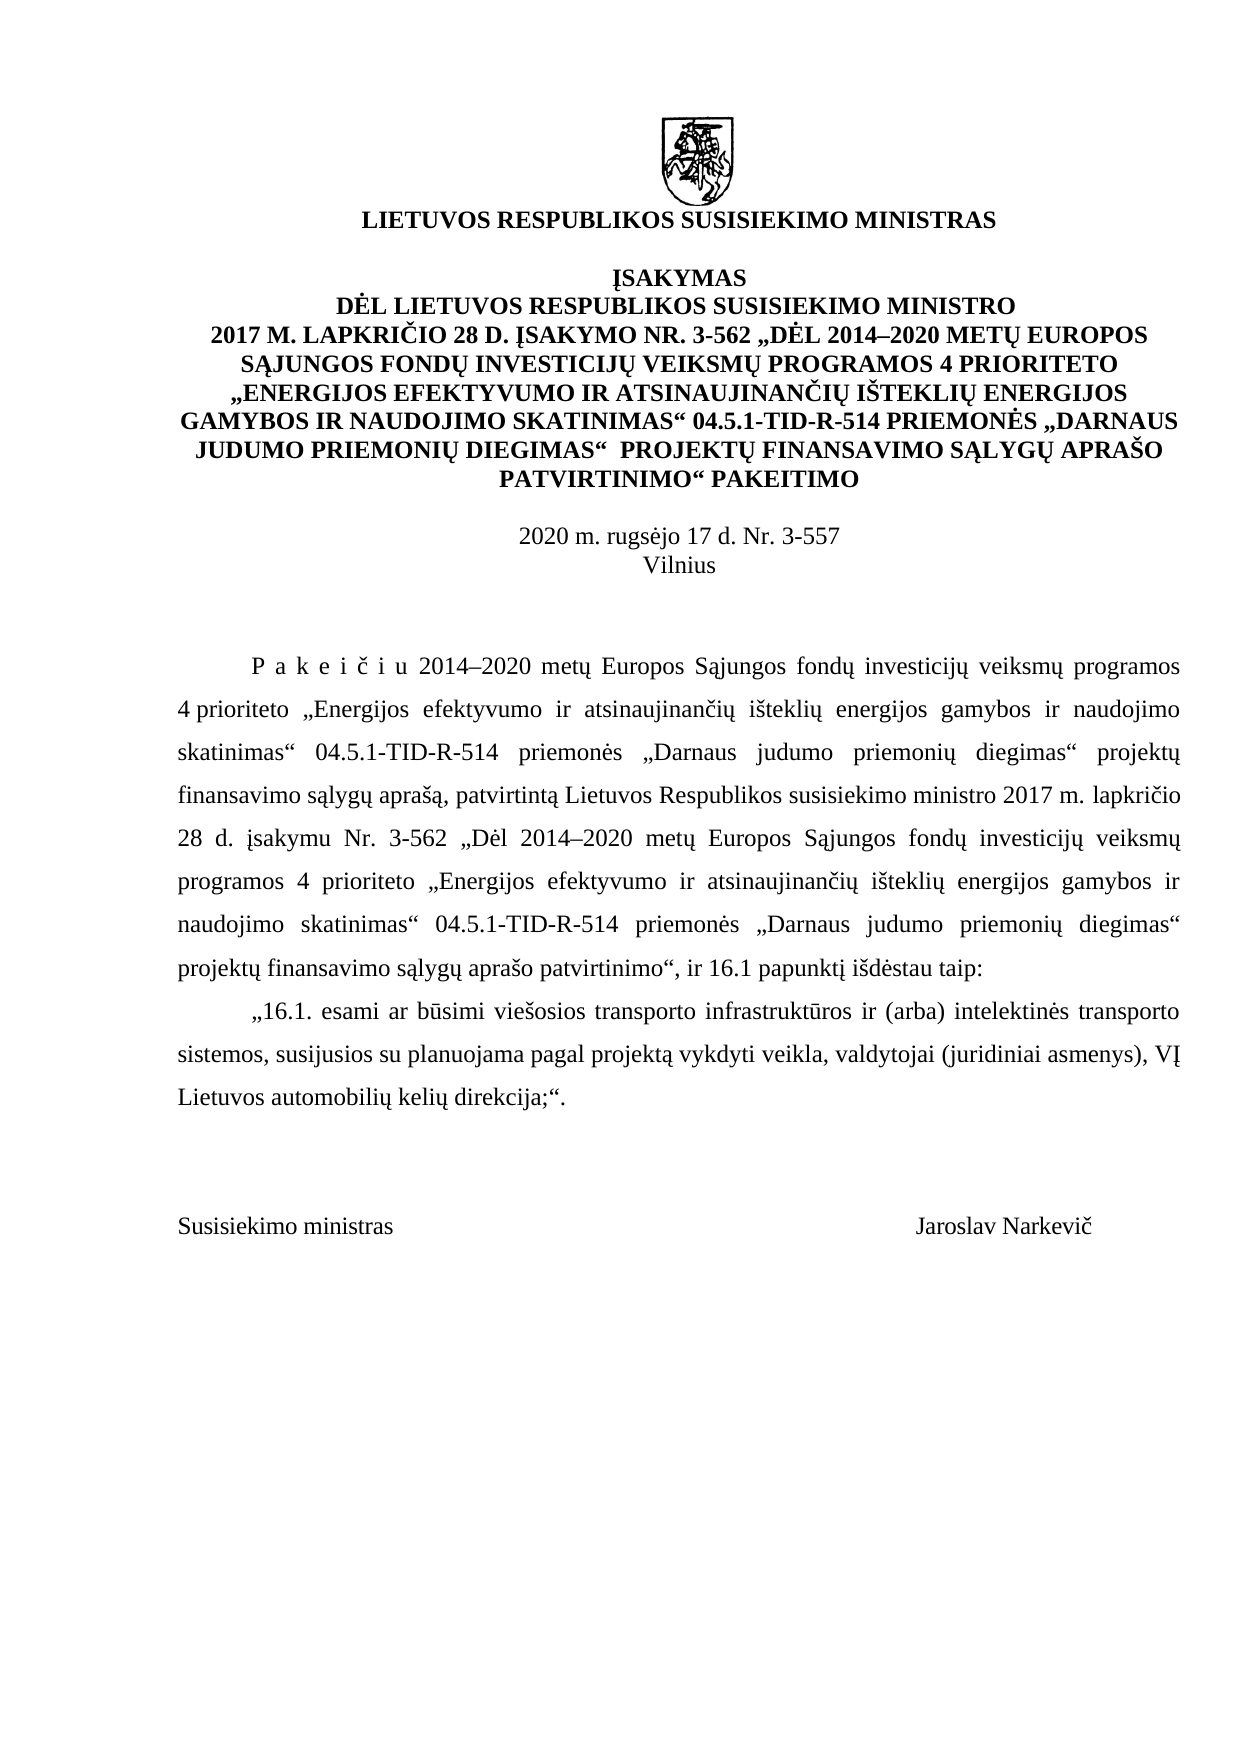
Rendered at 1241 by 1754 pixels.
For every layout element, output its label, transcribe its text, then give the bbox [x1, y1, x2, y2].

text ĮSAKYMAS [177, 263, 1181, 291]
text 2017 m. lapkričio 28 d. įsakymO Nr. 3-562 „DĖL 2014–2020 METŲ EUROPOS SĄJUNGOS FONDŲ INVESTICIJŲ VEIKSMŲ PROGRAMOS 4 PRIORITETO „Energijos efektyvumo ir atsinaujinančių išteklių energijos gamybos ir naudojimo skatinimas“ 04.5.1-TID-R-514 priemonės „Darnaus judumo priemonių diegimas“ PROJEKTŲ FINANSAVIMO SĄLYGŲ APRAŠO PATVIRTINIMO“ PAKEITIMO [177, 320, 1181, 493]
text DĖL LIETUVOS RESPUBLIKOS SUSISIEKIMO MINISTRO [177, 291, 1181, 320]
text P a k e i č i u 2014–2020 metų Europos Sąjungos fondų investicijų veiksmų programos 4 prioriteto „Energijos efektyvumo ir atsinaujinančių išteklių energijos gamybos ir naudojimo skatinimas“ 04.5.1-TID-R-514 priemonės „Darnaus judumo priemonių diegimas“ projektų finansavimo sąlygų aprašą, patvirtintą Lietuvos Respublikos susisiekimo ministro 2017 m. lapkričio 28 d. įsakymu Nr. 3-562 „Dėl 2014–2020 metų Europos Sąjungos fondų investicijų veiksmų programos 4 prioriteto „Energijos efektyvumo ir atsinaujinančių išteklių energijos gamybos ir naudojimo skatinimas“ 04.5.1-TID-R-514 priemonės „Darnaus judumo priemonių diegimas“ projektų finansavimo sąlygų aprašo patvirtinimo“, ir 16.1 papunktį išdėstau taip: [177, 651, 1181, 981]
text Susisiekimo ministras Jaroslav Narkevič [177, 1211, 1181, 1240]
text „16.1. esami ar būsimi viešosios transporto infrastruktūros ir (arba) intelektinės transporto sistemos, susijusios su planuojama pagal projektą vykdyti veikla, valdytojai (juridiniai asmenys), VĮ Lietuvos automobilių kelių direkcija;“. [177, 996, 1181, 1111]
text 2020 m. rugsėjo 17 d. Nr. 3-557 [177, 521, 1181, 550]
text LIETUVOS RESPUBLIKOS SUSISIEKIMO MINISTRAS [177, 205, 1181, 234]
text Vilnius [177, 550, 1181, 579]
